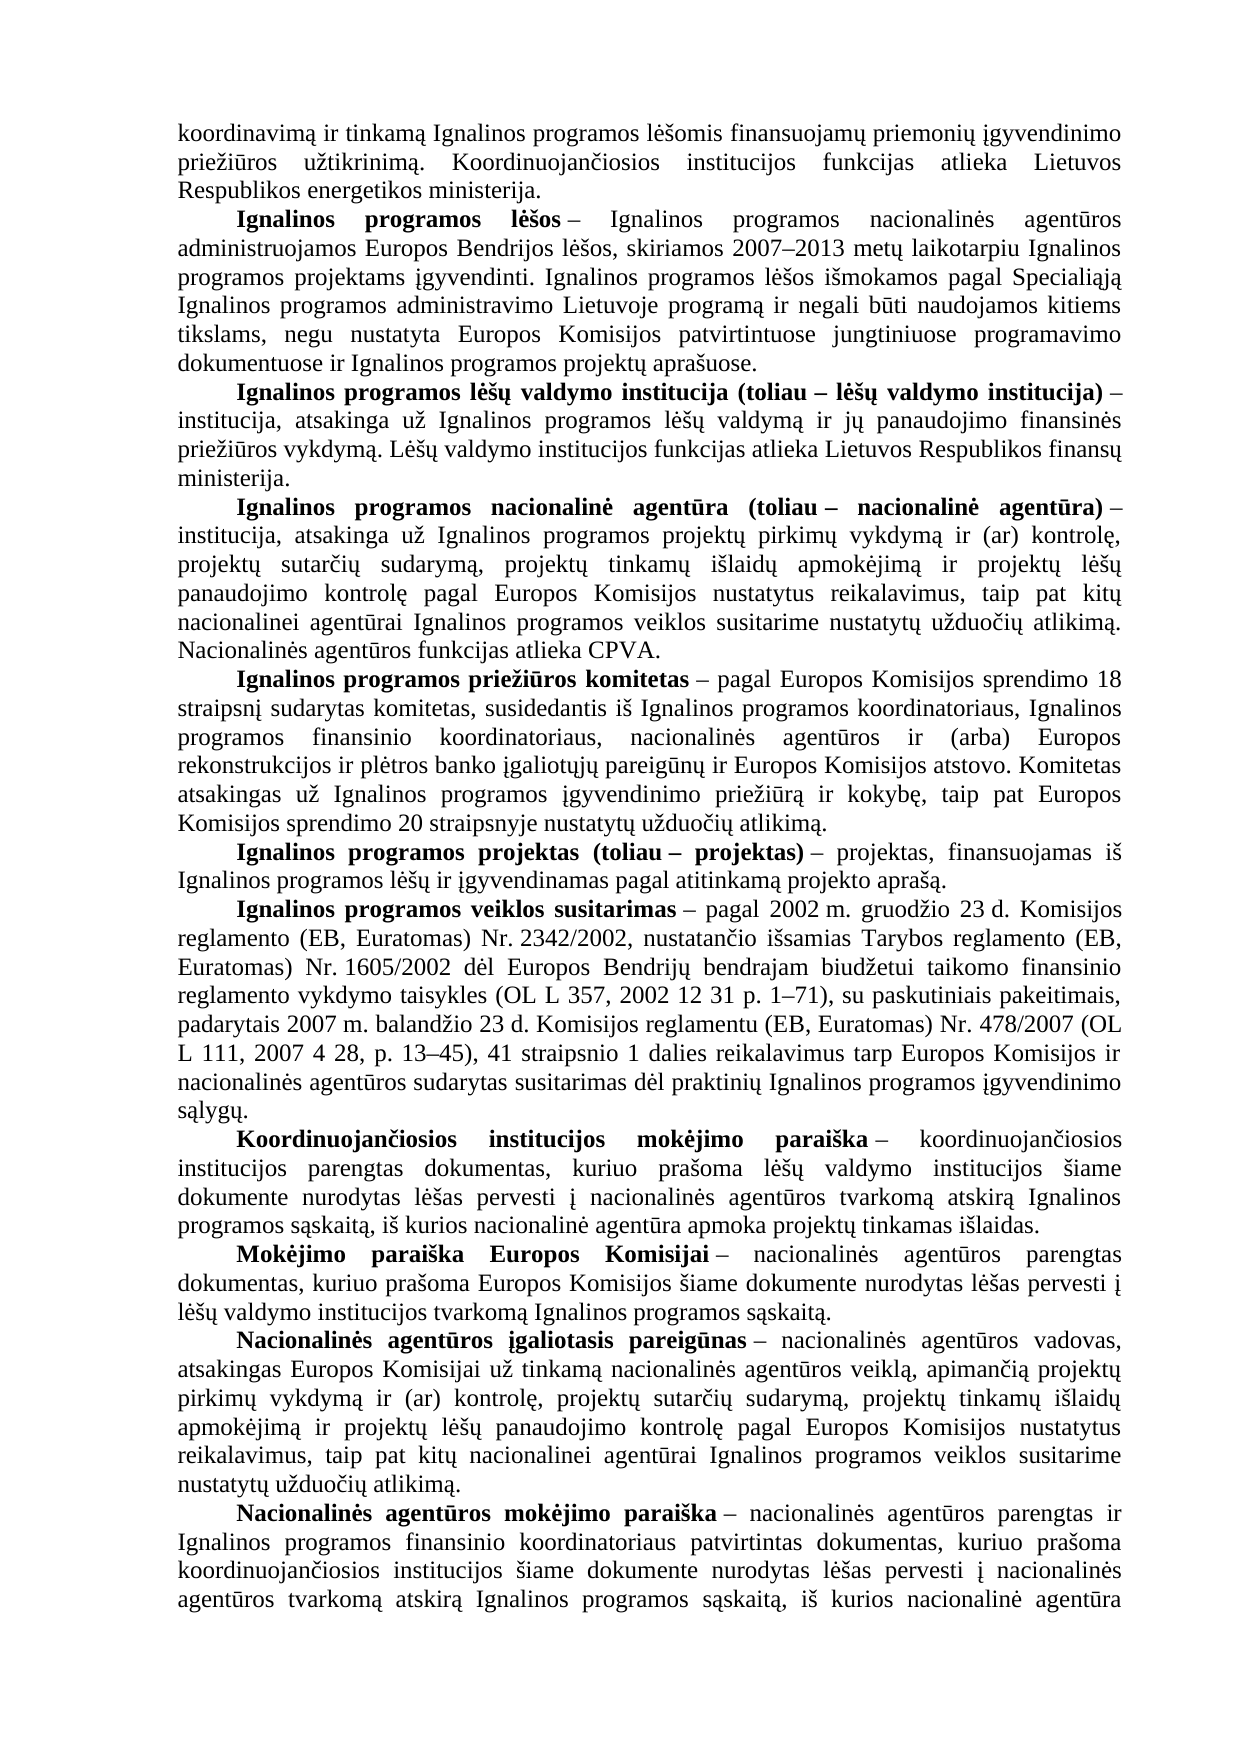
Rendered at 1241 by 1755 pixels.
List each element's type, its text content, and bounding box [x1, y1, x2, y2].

text Ignalinos programos lėšos – Ignalinos programos nacionalinės agentūros administruojamos Europos Bendrijos lėšos, skiriamos 2007–2013 metų laikotarpiu Ignalinos programos projektams įgyvendinti. Ignalinos programos lėšos išmokamos pagal Specialiąją Ignalinos programos administravimo Lietuvoje programą ir negali būti naudojamos kitiems tikslams, negu nustatyta Europos Komisijos patvirtintuose jungtiniuose programavimo dokumentuose ir Ignalinos programos projektų aprašuose. [177, 204, 1122, 377]
text Ignalinos programos lėšų valdymo institucija (toliau – lėšų valdymo institucija) – institucija, atsakinga už Ignalinos programos lėšų valdymą ir jų panaudojimo finansinės priežiūros vykdymą. Lėšų valdymo institucijos funkcijas atlieka Lietuvos Respublikos finansų ministerija. [177, 377, 1122, 492]
text koordinavimą ir tinkamą Ignalinos programos lėšomis finansuojamų priemonių įgyvendinimo priežiūros užtikrinimą. Koordinuojančiosios institucijos funkcijas atlieka Lietuvos Respublikos energetikos ministerija. [177, 118, 1122, 204]
text Ignalinos programos nacionalinė agentūra (toliau – nacionalinė agentūra) – institucija, atsakinga už Ignalinos programos projektų pirkimų vykdymą ir (ar) kontrolę, projektų sutarčių sudarymą, projektų tinkamų išlaidų apmokėjimą ir projektų lėšų panaudojimo kontrolę pagal Europos Komisijos nustatytus reikalavimus, taip pat kitų nacionalinei agentūrai Ignalinos programos veiklos susitarime nustatytų užduočių atlikimą. Nacionalinės agentūros funkcijas atlieka CPVA. [177, 492, 1122, 664]
text Ignalinos programos projektas (toliau – projektas) – projektas, finansuojamas iš Ignalinos programos lėšų ir įgyvendinamas pagal atitinkamą projekto aprašą. [177, 837, 1122, 894]
text Ignalinos programos priežiūros komitetas – pagal Europos Komisijos sprendimo 18 straipsnį sudarytas komitetas, susidedantis iš Ignalinos programos koordinatoriaus, Ignalinos programos finansinio koordinatoriaus, nacionalinės agentūros ir (arba) Europos rekonstrukcijos ir plėtros banko įgaliotųjų pareigūnų ir Europos Komisijos atstovo. Komitetas atsakingas už Ignalinos programos įgyvendinimo priežiūrą ir kokybę, taip pat Europos Komisijos sprendimo 20 straipsnyje nustatytų užduočių atlikimą. [177, 664, 1122, 837]
text Koordinuojančiosios institucijos mokėjimo paraiška – koordinuojančiosios institucijos parengtas dokumentas, kuriuo prašoma lėšų valdymo institucijos šiame dokumente nurodytas lėšas pervesti į nacionalinės agentūros tvarkomą atskirą Ignalinos programos sąskaitą, iš kurios nacionalinė agentūra apmoka projektų tinkamas išlaidas. [177, 1124, 1122, 1239]
text Ignalinos programos veiklos susitarimas – pagal 2002 m. gruodžio 23 d. Komisijos reglamento (EB, Euratomas) Nr. 2342/2002, nustatančio išsamias Tarybos reglamento (EB, Euratomas) Nr. 1605/2002 dėl Europos Bendrijų bendrajam biudžetui taikomo finansinio reglamento vykdymo taisykles (OL L 357, 2002 12 31 p. 1–71), su paskutiniais pakeitimais, padarytais 2007 m. balandžio 23 d. Komisijos reglamentu (EB, Euratomas) Nr. 478/2007 (OL L 111, 2007 4 28, p. 13–45), 41 straipsnio 1 dalies reikalavimus tarp Europos Komisijos ir nacionalinės agentūros sudarytas susitarimas dėl praktinių Ignalinos programos įgyvendinimo sąlygų. [177, 894, 1122, 1124]
text Mokėjimo paraiška Europos Komisijai – nacionalinės agentūros parengtas dokumentas, kuriuo prašoma Europos Komisijos šiame dokumente nurodytas lėšas pervesti į lėšų valdymo institucijos tvarkomą Ignalinos programos sąskaitą. [177, 1239, 1122, 1326]
text Nacionalinės agentūros įgaliotasis pareigūnas – nacionalinės agentūros vadovas, atsakingas Europos Komisijai už tinkamą nacionalinės agentūros veiklą, apimančią projektų pirkimų vykdymą ir (ar) kontrolę, projektų sutarčių sudarymą, projektų tinkamų išlaidų apmokėjimą ir projektų lėšų panaudojimo kontrolę pagal Europos Komisijos nustatytus reikalavimus, taip pat kitų nacionalinei agentūrai Ignalinos programos veiklos susitarime nustatytų užduočių atlikimą. [177, 1326, 1122, 1498]
text Nacionalinės agentūros mokėjimo paraiška – nacionalinės agentūros parengtas ir Ignalinos programos finansinio koordinatoriaus patvirtintas dokumentas, kuriuo prašoma koordinuojančiosios institucijos šiame dokumente nurodytas lėšas pervesti į nacionalinės agentūros tvarkomą atskirą Ignalinos programos sąskaitą, iš kurios nacionalinė agentūra [177, 1498, 1122, 1613]
